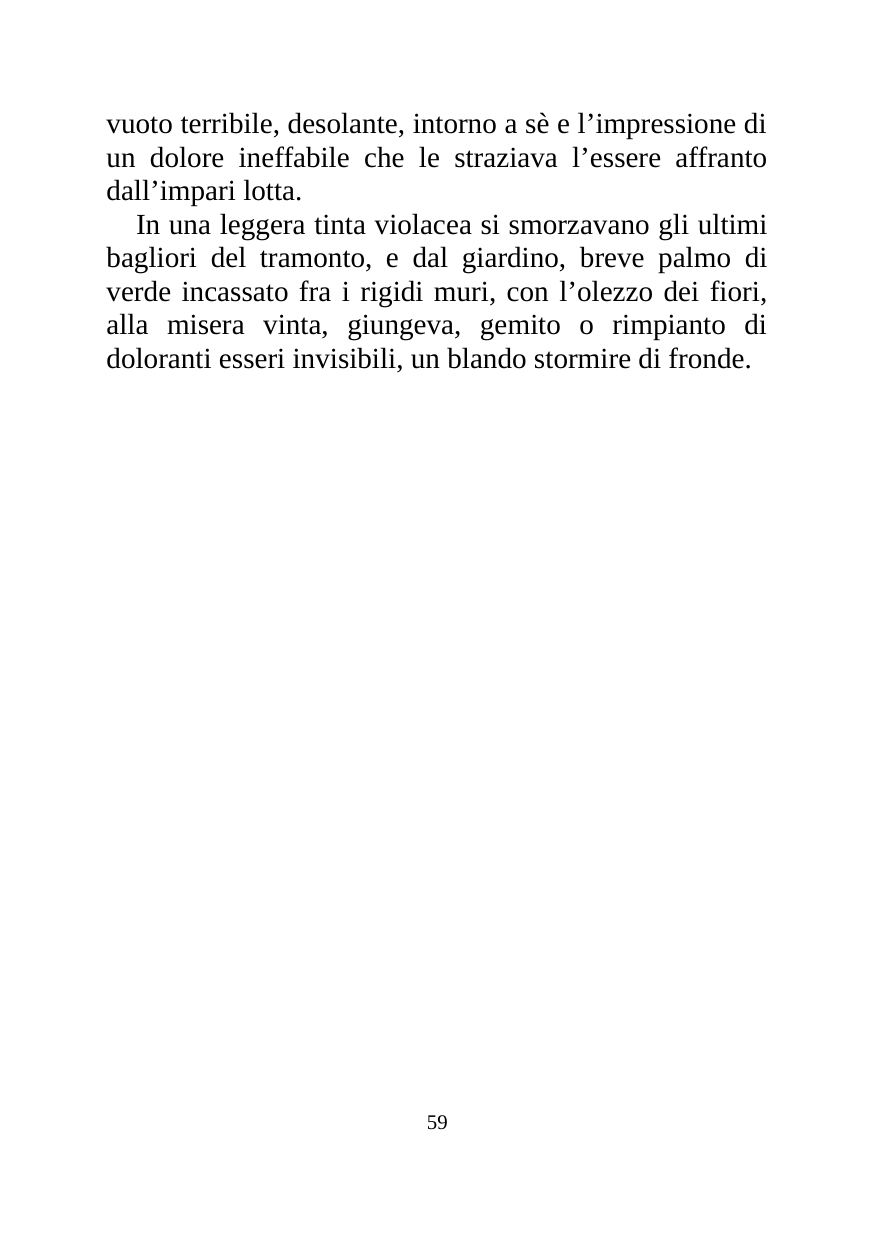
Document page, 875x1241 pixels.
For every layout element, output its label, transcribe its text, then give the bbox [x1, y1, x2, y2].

text vuoto terribile, desolante, intorno a sè e l’impressione di un dolore ineffabile che le straziava l’essere affranto dall’impari lotta. [106, 106, 768, 207]
text In una leggera tinta violacea si smorzavano gli ultimi bagliori del tramonto, e dal giardino, breve palmo di verde incassato fra i rigidi muri, con l’olezzo dei fiori, alla misera vinta, giungeva, gemito o rimpianto di doloranti esseri invisibili, un blando stormire di fronde. [106, 207, 768, 374]
